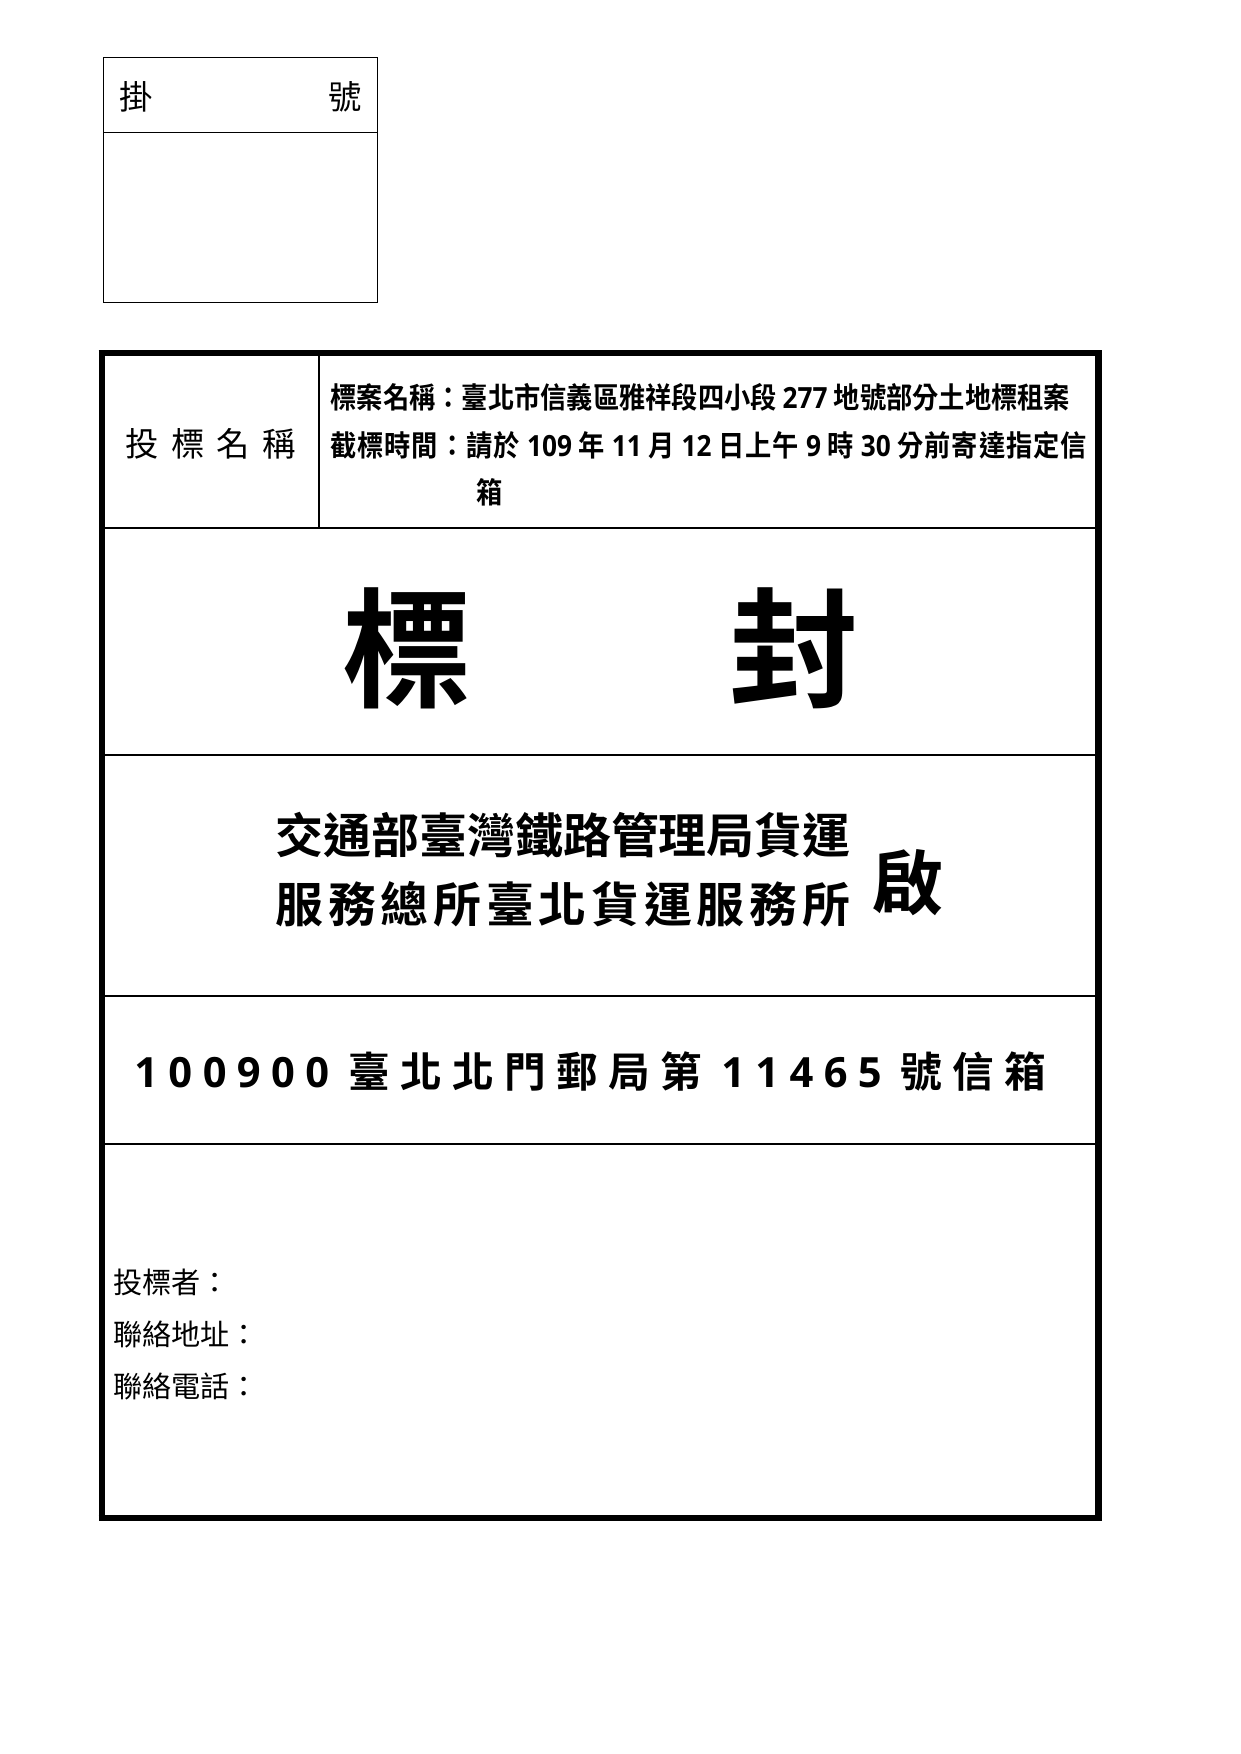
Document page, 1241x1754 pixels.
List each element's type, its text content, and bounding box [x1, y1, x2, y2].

table_header 掛號 [104, 58, 377, 132]
table_header 標案名稱：臺北市信義區雅祥段四小段277地號部分土地標租案 截標時間：請於109年11月12日上午9時30分前寄達指定信箱 [320, 356, 1095, 527]
table_cell 投標者： 聯絡地址： 聯絡電話： [105, 1145, 1095, 1515]
table_cell 標 封 [105, 529, 1095, 754]
table_cell [104, 133, 377, 302]
table_header 投標名稱 [105, 356, 318, 527]
table_cell 交通部臺灣鐵路管理局貨運服務總所臺北貨運服務所 啟 [105, 756, 1095, 995]
table_cell 100900臺北北門郵局第11465號信箱 [105, 997, 1095, 1143]
